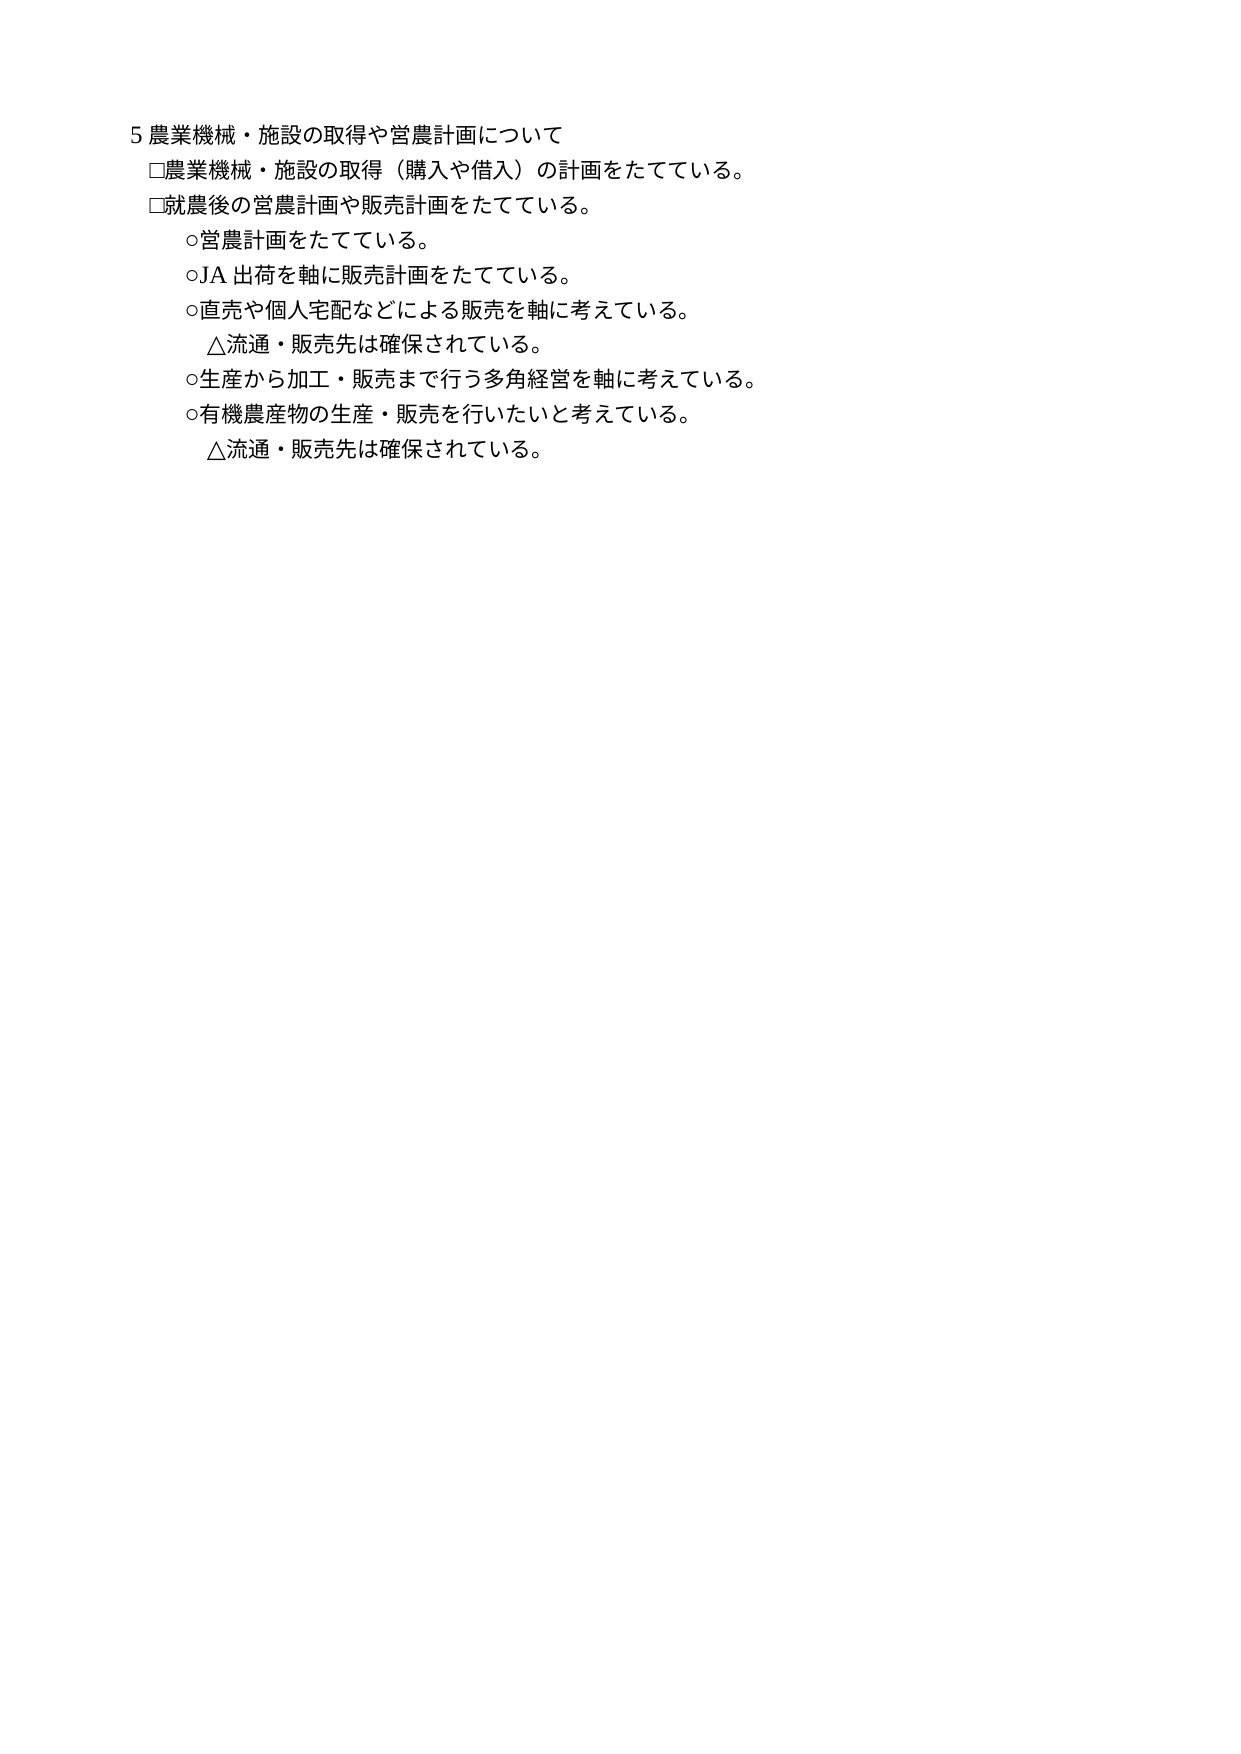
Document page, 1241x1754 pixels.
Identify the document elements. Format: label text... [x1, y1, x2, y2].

list ○有機農産物の生産・販売を行いたいと考えている。 [184, 397, 1134, 429]
list ○JA出荷を軸に販売計画をたてている。 [184, 258, 1134, 289]
list △流通・販売先は確保されている。 [207, 432, 1134, 464]
list ○営農計画をたてている。 [184, 223, 1134, 254]
list ○直売や個人宅配などによる販売を軸に考えている。 [184, 293, 1134, 324]
list □就農後の営農計画や販売計画をたてている。 [149, 188, 1134, 219]
list △流通・販売先は確保されている。 [207, 327, 1134, 359]
list 農業機械・施設の取得や営農計画について [130, 118, 1134, 150]
list ○生産から加工・販売まで行う多角経営を軸に考えている。 [184, 362, 1134, 394]
list □農業機械・施設の取得（購入や借入）の計画をたてている。 [149, 153, 1134, 185]
